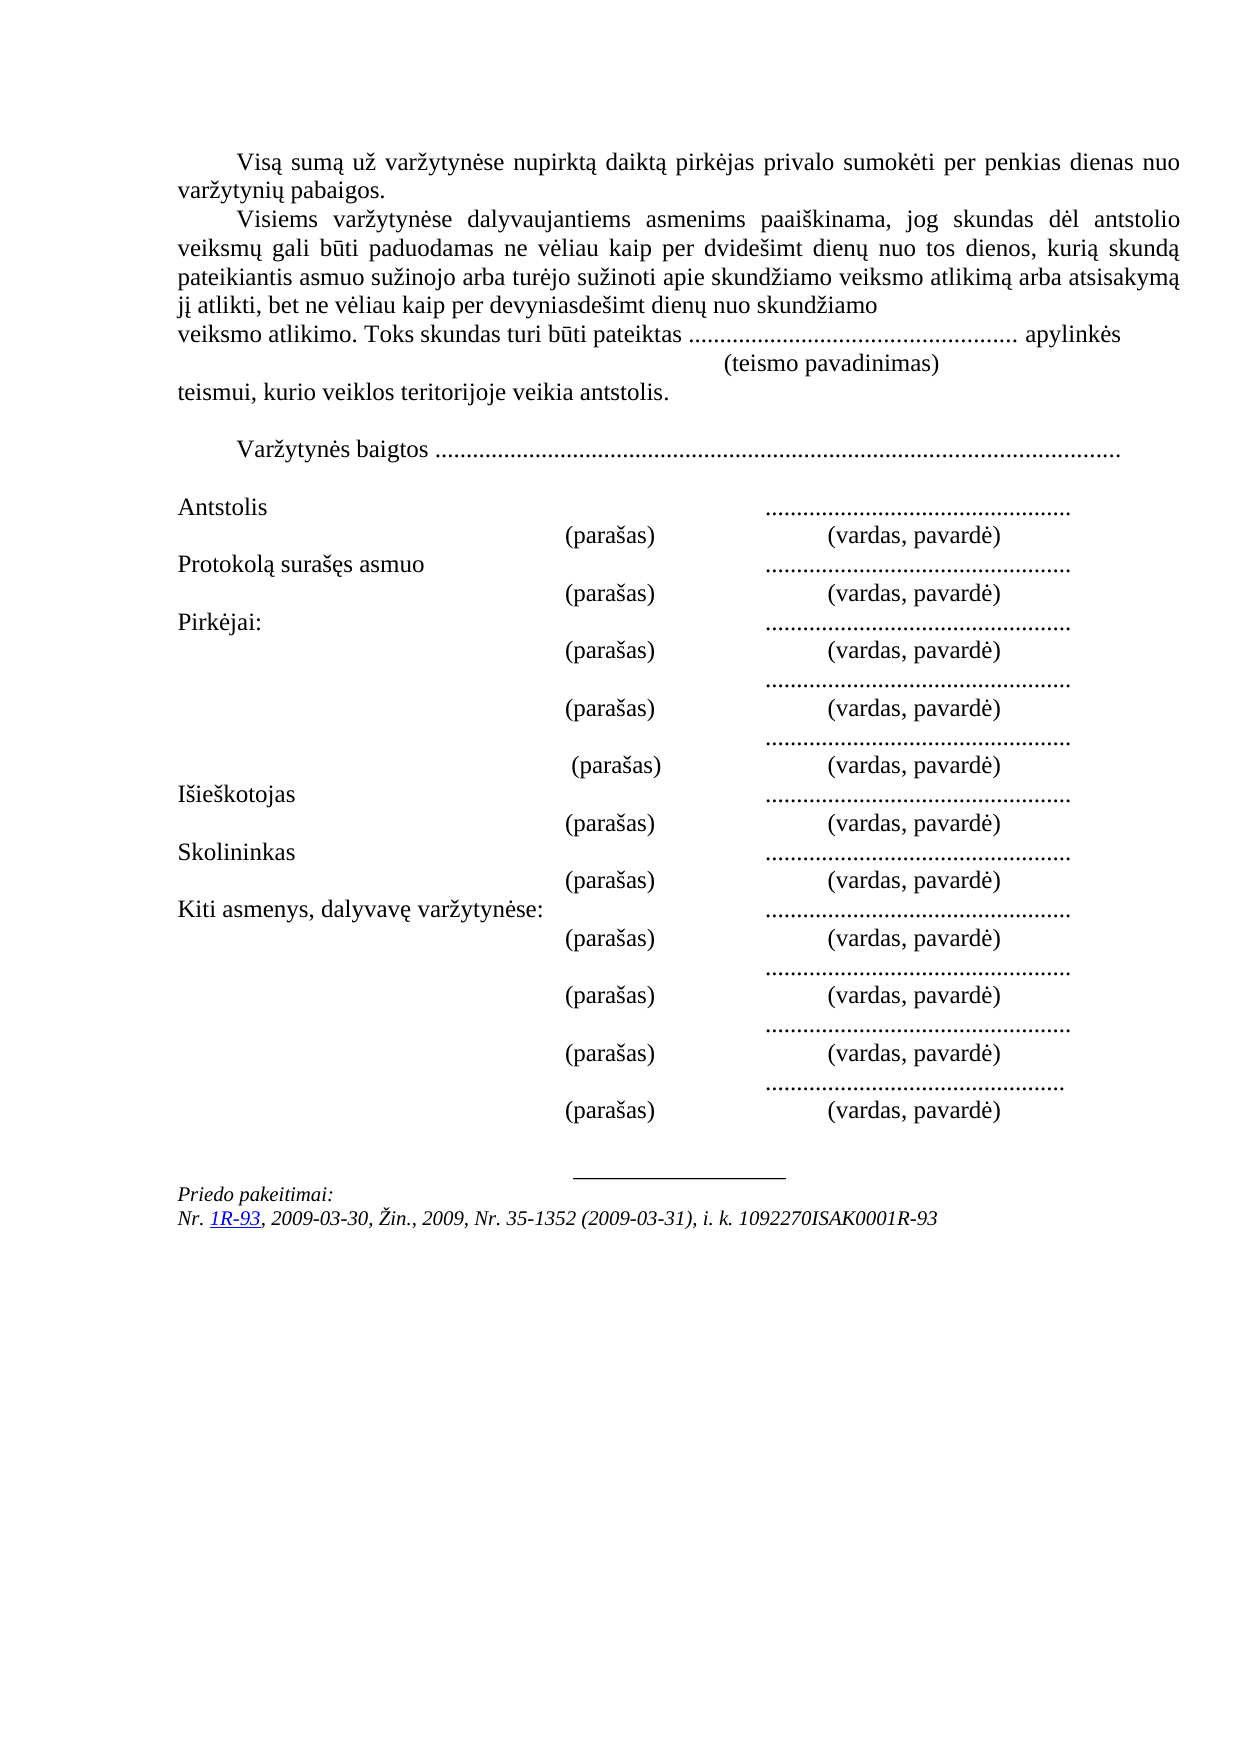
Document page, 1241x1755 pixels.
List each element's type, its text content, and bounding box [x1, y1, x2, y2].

text (parašas) (vardas, pavardė) [177, 923, 1181, 952]
text Visiems varžytynėse dalyvaujantiems asmenims paaiškinama, jog skundas dėl antstolio veiksmų gali būti paduodamas ne vėliau kaip per dvidešimt dienų nuo tos dienos, kurią skundą pateikiantis asmuo sužinojo arba turėjo sužinoti apie skundžiamo veiksmo atlikimą arba atsisakymą jį atlikti, bet ne vėliau kaip per devyniasdešimt dienų nuo skundžiamo [177, 204, 1181, 319]
text ................................................. [177, 664, 1181, 693]
text Nr. 1R-93, 2009-03-30, Žin., 2009, Nr. 35-1352 (2009-03-31), i. k. 1092270ISAK0001R-93 [177, 1206, 1181, 1230]
text ................................................. [177, 722, 1181, 751]
text Protokolą surašęs asmuo ................................................. [177, 549, 1181, 578]
text (parašas) (vardas, pavardė) [177, 693, 1181, 722]
text _________________ [177, 1153, 1181, 1182]
text (parašas) (vardas, pavardė) [177, 521, 1181, 549]
text (teismo pavadinimas) [723, 348, 1181, 377]
text ................................................. [177, 1009, 1181, 1038]
text Priedo pakeitimai: [177, 1182, 1181, 1206]
text (parašas) (vardas, pavardė) [177, 1038, 1181, 1067]
text Skolininkas ................................................. [177, 837, 1181, 866]
text Antstolis ................................................. [177, 492, 1181, 521]
text (parašas) (vardas, pavardė) [177, 981, 1181, 1009]
text (parašas) (vardas, pavardė) [177, 636, 1181, 664]
text veiksmo atlikimo. Toks skundas turi būti pateiktas apylinkės [177, 319, 1181, 348]
text (parašas) (vardas, pavardė) [177, 808, 1181, 837]
text (parašas) (vardas, pavardė) [177, 578, 1181, 607]
text ................................................. [177, 952, 1181, 981]
text Kiti asmenys, dalyvavę varžytynėse: ................................................. [177, 894, 1181, 923]
text Išieškotojas ................................................. [177, 779, 1181, 808]
text teismui, kurio veiklos teritorijoje veikia antstolis. [177, 377, 1181, 406]
text (parašas) (vardas, pavardė) [177, 866, 1181, 894]
text ................................................ [177, 1067, 1181, 1096]
text (parašas) (vardas, pavardė) [177, 1096, 1181, 1124]
text Visą sumą už varžytynėse nupirktą daiktą pirkėjas privalo sumokėti per penkias dienas nuo varžytynių pabaigos. [177, 147, 1181, 204]
text Pirkėjai: ................................................. [177, 607, 1181, 636]
text Varžytynės baigtos [177, 434, 1181, 463]
text (parašas) (vardas, pavardė) [177, 751, 1181, 779]
